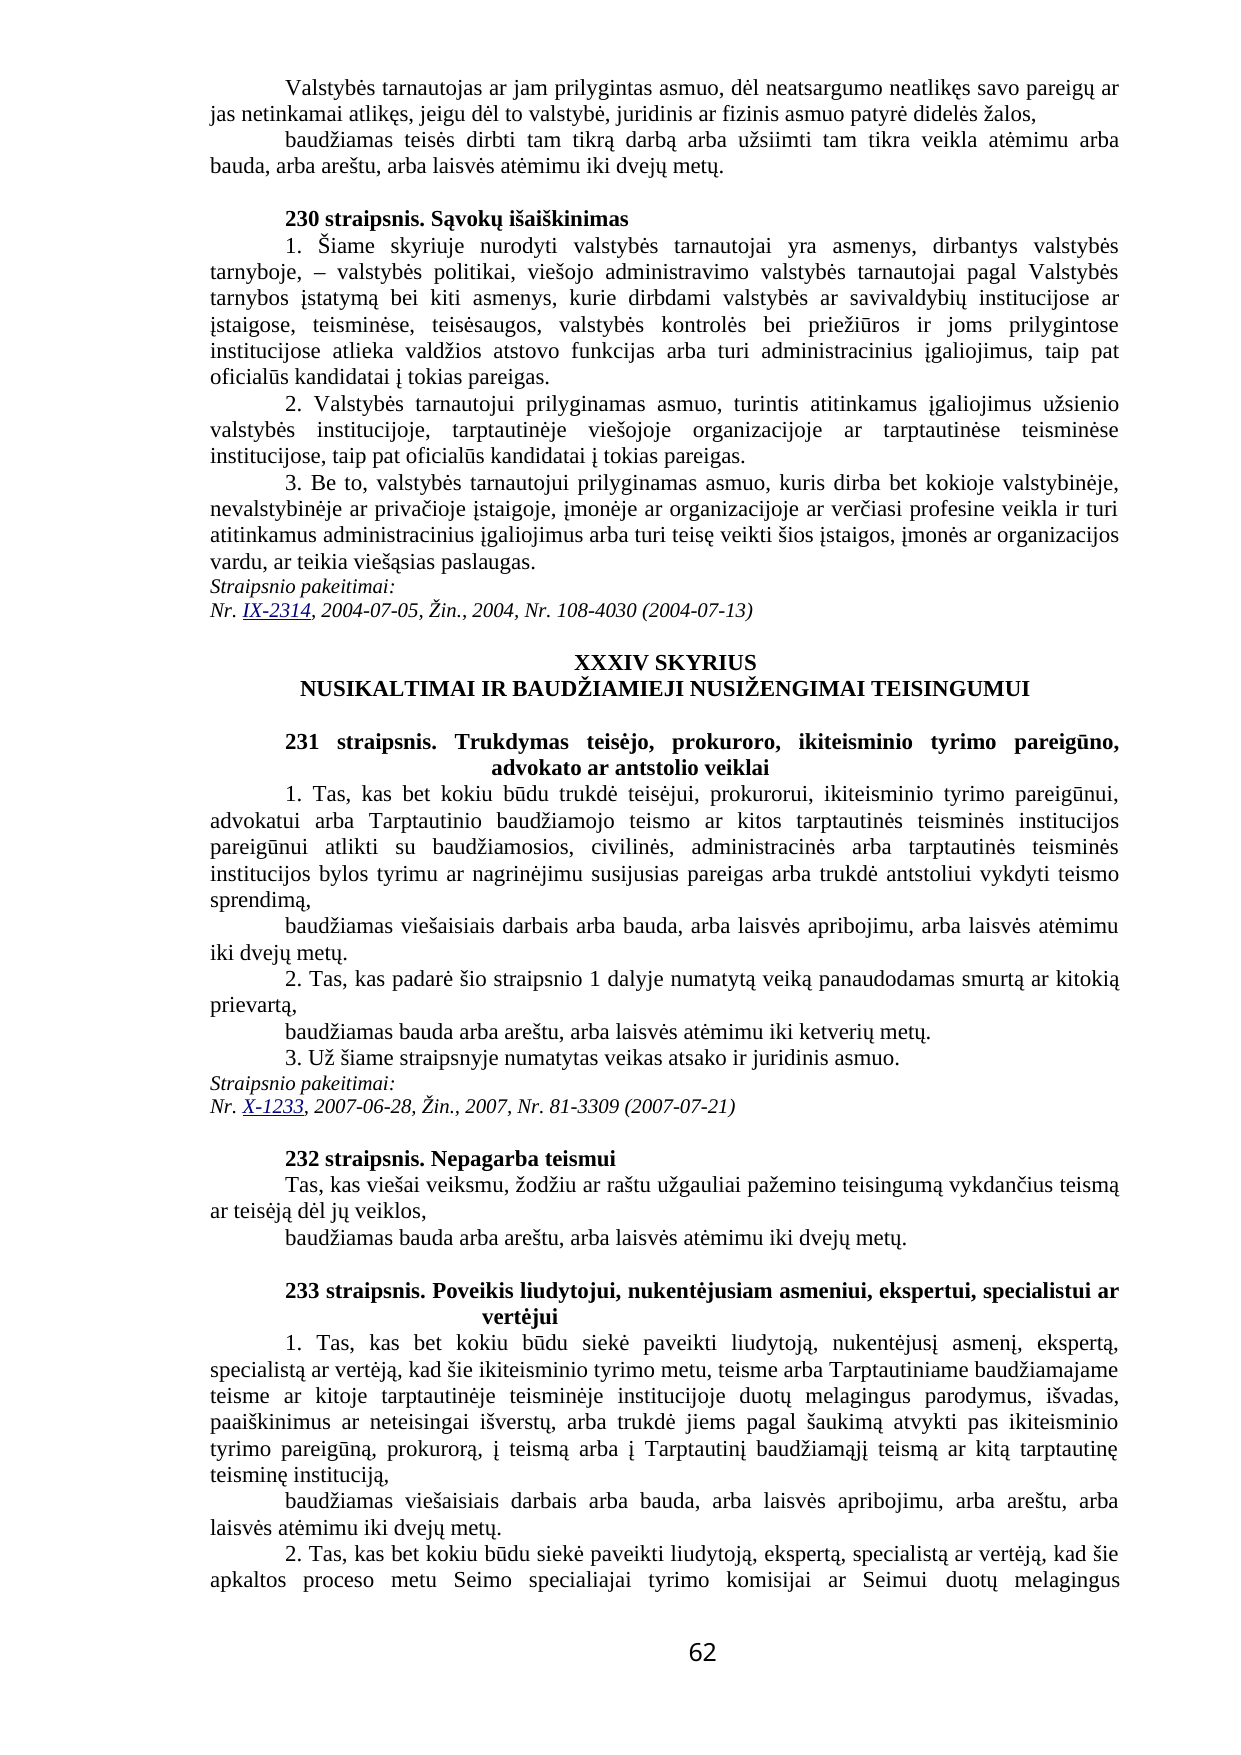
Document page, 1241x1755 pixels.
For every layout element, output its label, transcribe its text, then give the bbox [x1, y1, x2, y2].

text 231 straipsnis. Trukdymas teisėjo, prokuroro, ikiteisminio tyrimo pareigūno, advokato ar antstolio veiklai [285, 728, 1120, 781]
text Valstybės tarnautojas ar jam prilygintas asmuo, dėl neatsargumo neatlikęs savo pareigų ar jas netinkamai atlikęs, jeigu dėl to valstybė, juridinis ar fizinis asmuo patyrė didelės žalos, [210, 73, 1120, 126]
text baudžiamas teisės dirbti tam tikrą darbą arba užsiimti tam tikra veikla atėmimu arba bauda, arba areštu, arba laisvės atėmimu iki dvejų metų. [210, 126, 1120, 179]
text Tas, kas viešai veiksmu, žodžiu ar raštu užgauliai pažemino teisingumą vykdančius teismą ar teisėją dėl jų veiklos, [210, 1171, 1120, 1224]
text 2. Tas, kas bet kokiu būdu siekė paveikti liudytoją, ekspertą, specialistą ar vertėją, kad šie apkaltos proceso metu Seimo specialiajai tyrimo komisijai ar Seimui duotų melagingus [210, 1540, 1120, 1593]
text 3. Už šiame straipsnyje numatytas veikas atsako ir juridinis asmuo. [210, 1044, 1120, 1070]
text 232 straipsnis. Nepagarba teismui [210, 1145, 1120, 1171]
text baudžiamas bauda arba areštu, arba laisvės atėmimu iki dvejų metų. [210, 1224, 1120, 1250]
text 3. Be to, valstybės tarnautojui prilyginamas asmuo, kuris dirba bet kokioje valstybinėje, nevalstybinėje ar privačioje įstaigoje, įmonėje ar organizacijoje ar verčiasi profesine veikla ir turi atitinkamus administracinius įgaliojimus arba turi teisę veikti šios įstaigos, įmonės ar organizacijos vardu, ar teikia viešąsias paslaugas. [210, 469, 1120, 574]
text 1. Tas, kas bet kokiu būdu siekė paveikti liudytoją, nukentėjusį asmenį, ekspertą, specialistą ar vertėją, kad šie ikiteisminio tyrimo metu, teisme arba Tarptautiniame baudžiamajame teisme ar kitoje tarptautinėje teisminėje institucijoje duotų melagingus parodymus, išvadas, paaiškinimus ar neteisingai išverstų, arba trukdė jiems pagal šaukimą atvykti pas ikiteisminio tyrimo pareigūną, prokurorą, į teismą arba į Tarptautinį baudžiamąjį teismą ar kitą tarptautinę teisminę instituciją, [210, 1329, 1120, 1487]
text Straipsnio pakeitimai: [210, 574, 1120, 598]
text baudžiamas viešaisiais darbais arba bauda, arba laisvės apribojimu, arba laisvės atėmimu iki dvejų metų. [210, 912, 1120, 965]
text Nr. IX-2314, 2004-07-05, Žin., 2004, Nr. 108-4030 (2004-07-13) [210, 598, 1120, 622]
text 233 straipsnis. Poveikis liudytojui, nukentėjusiam asmeniui, ekspertui, specialistui ar vertėjui [285, 1277, 1120, 1329]
text 1. Šiame skyriuje nurodyti valstybės tarnautojai yra asmenys, dirbantys valstybės tarnyboje, – valstybės politikai, viešojo administravimo valstybės tarnautojai pagal Valstybės tarnybos įstatymą bei kiti asmenys, kurie dirbdami valstybės ar savivaldybių institucijose ar įstaigose, teisminėse, teisėsaugos, valstybės kontrolės bei priežiūros ir joms prilygintose institucijose atlieka valdžios atstovo funkcijas arba turi administracinius įgaliojimus, taip pat oficialūs kandidatai į tokias pareigas. [210, 232, 1120, 390]
text 2. Valstybės tarnautojui prilyginamas asmuo, turintis atitinkamus įgaliojimus užsienio valstybės institucijoje, tarptautinėje viešojoje organizacijoje ar tarptautinėse teisminėse institucijose, taip pat oficialūs kandidatai į tokias pareigas. [210, 390, 1120, 469]
text 230 straipsnis. Sąvokų išaiškinimas [210, 205, 1120, 232]
text Nr. X-1233, 2007-06-28, Žin., 2007, Nr. 81-3309 (2007-07-21) [210, 1094, 1120, 1118]
text Nusikaltimai ir baudžiamieji nusižengimai teisingumui [210, 675, 1120, 701]
subtitle XXXIV SKYRIUS [210, 649, 1120, 675]
text 2. Tas, kas padarė šio straipsnio 1 dalyje numatytą veiką panaudodamas smurtą ar kitokią prievartą, [210, 965, 1120, 1018]
text baudžiamas bauda arba areštu, arba laisvės atėmimu iki ketverių metų. [210, 1018, 1120, 1044]
text Straipsnio pakeitimai: [210, 1070, 1120, 1094]
text baudžiamas viešaisiais darbais arba bauda, arba laisvės apribojimu, arba areštu, arba laisvės atėmimu iki dvejų metų. [210, 1487, 1120, 1540]
text 1. Tas, kas bet kokiu būdu trukdė teisėjui, prokurorui, ikiteisminio tyrimo pareigūnui, advokatui arba Tarptautinio baudžiamojo teismo ar kitos tarptautinės teisminės institucijos pareigūnui atlikti su baudžiamosios, civilinės, administracinės arba tarptautinės teisminės institucijos bylos tyrimu ar nagrinėjimu susijusias pareigas arba trukdė antstoliui vykdyti teismo sprendimą, [210, 781, 1120, 912]
